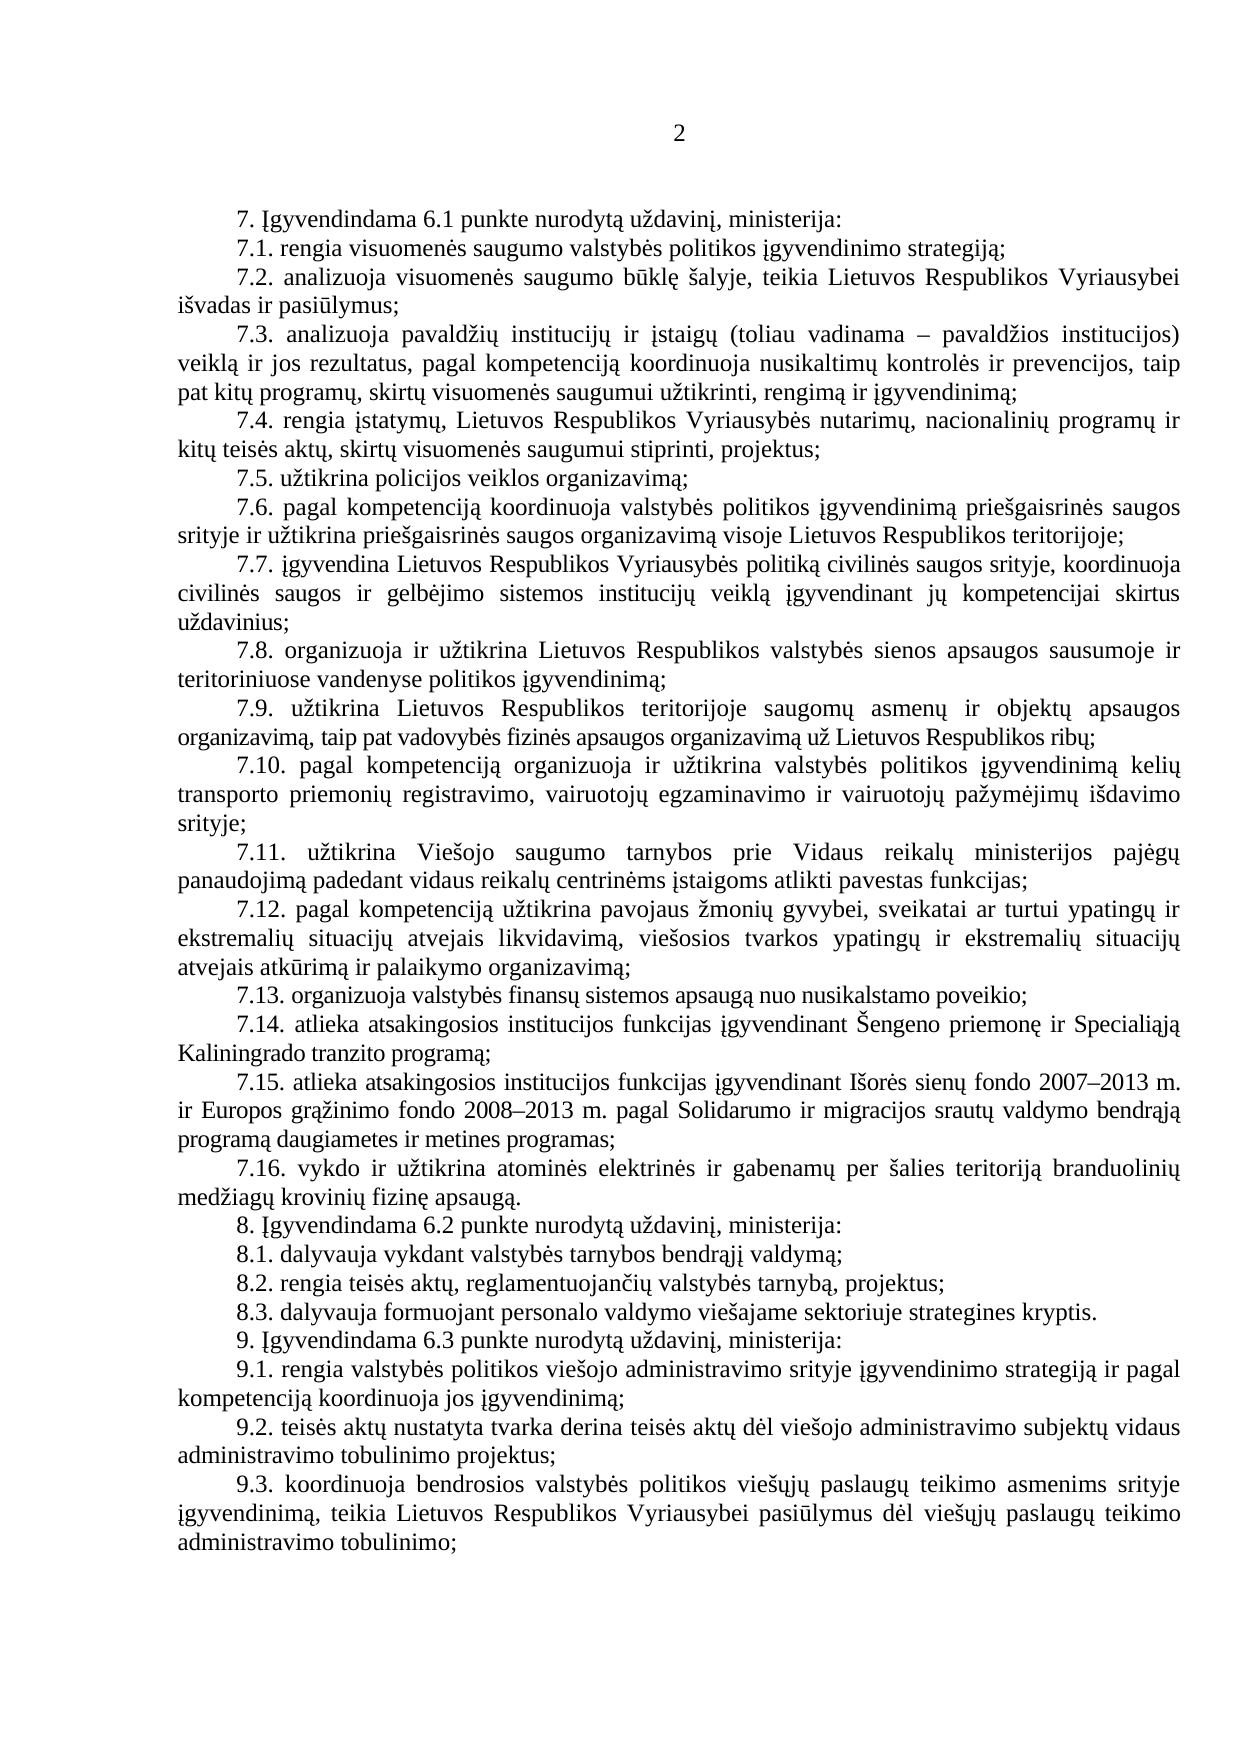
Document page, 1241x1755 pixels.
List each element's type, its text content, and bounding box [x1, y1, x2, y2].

text 7.15. atlieka atsakingosios institucijos funkcijas įgyvendinant Išorės sienų fondo 2007–2013 m. ir Europos grąžinimo fondo 2008–2013 m. pagal Solidarumo ir migracijos srautų valdymo bendrąją programą daugiametes ir metines programas; [177, 1067, 1181, 1153]
text 8.2. rengia teisės aktų, reglamentuojančių valstybės tarnybą, projektus; [177, 1268, 1181, 1297]
text 9.2. teisės aktų nustatyta tvarka derina teisės aktų dėl viešojo administravimo subjektų vidaus administravimo tobulinimo projektus; [177, 1412, 1181, 1469]
text 7.5. užtikrina policijos veiklos organizavimą; [177, 463, 1181, 492]
text 7.1. rengia visuomenės saugumo valstybės politikos įgyvendinimo strategiją; [177, 233, 1181, 262]
text 7.10. pagal kompetenciją organizuoja ir užtikrina valstybės politikos įgyvendinimą kelių transporto priemonių registravimo, vairuotojų egzaminavimo ir vairuotojų pažymėjimų išdavimo srityje; [177, 751, 1181, 837]
text 7.4. rengia įstatymų, Lietuvos Respublikos Vyriausybės nutarimų, nacionalinių programų ir kitų teisės aktų, skirtų visuomenės saugumui stiprinti, projektus; [177, 406, 1181, 463]
text 7.9. užtikrina Lietuvos Respublikos teritorijoje saugomų asmenų ir objektų apsaugos organizavimą, taip pat vadovybės fizinės apsaugos organizavimą už Lietuvos Respublikos ribų; [177, 693, 1181, 751]
text 7.6. pagal kompetenciją koordinuoja valstybės politikos įgyvendinimą priešgaisrinės saugos srityje ir užtikrina priešgaisrinės saugos organizavimą visoje Lietuvos Respublikos teritorijoje; [177, 492, 1181, 549]
text 7.16. vykdo ir užtikrina atominės elektrinės ir gabenamų per šalies teritoriją branduolinių medžiagų krovinių fizinę apsaugą. [177, 1153, 1181, 1211]
text 7.7. įgyvendina Lietuvos Respublikos Vyriausybės politiką civilinės saugos srityje, koordinuoja civilinės saugos ir gelbėjimo sistemos institucijų veiklą įgyvendinant jų kompetencijai skirtus uždavinius; [177, 549, 1181, 636]
text 9.3. koordinuoja bendrosios valstybės politikos viešųjų paslaugų teikimo asmenims srityje įgyvendinimą, teikia Lietuvos Respublikos Vyriausybei pasiūlymus dėl viešųjų paslaugų teikimo administravimo tobulinimo; [177, 1469, 1181, 1556]
text 7.8. organizuoja ir užtikrina Lietuvos Respublikos valstybės sienos apsaugos sausumoje ir teritoriniuose vandenyse politikos įgyvendinimą; [177, 636, 1181, 693]
text 7.3. analizuoja pavaldžių institucijų ir įstaigų (toliau vadinama – pavaldžios institucijos) veiklą ir jos rezultatus, pagal kompetenciją koordinuoja nusikaltimų kontrolės ir prevencijos, taip pat kitų programų, skirtų visuomenės saugumui užtikrinti, rengimą ir įgyvendinimą; [177, 319, 1181, 406]
text 7.2. analizuoja visuomenės saugumo būklę šalyje, teikia Lietuvos Respublikos Vyriausybei išvadas ir pasiūlymus; [177, 262, 1181, 319]
text 7.12. pagal kompetenciją užtikrina pavojaus žmonių gyvybei, sveikatai ar turtui ypatingų ir ekstremalių situacijų atvejais likvidavimą, viešosios tvarkos ypatingų ir ekstremalių situacijų atvejais atkūrimą ir palaikymo organizavimą; [177, 894, 1181, 981]
text 7.14. atlieka atsakingosios institucijos funkcijas įgyvendinant Šengeno priemonę ir Specialiąją Kaliningrado tranzito programą; [177, 1009, 1181, 1067]
text 8.1. dalyvauja vykdant valstybės tarnybos bendrąjį valdymą; [177, 1239, 1181, 1268]
text 8.3. dalyvauja formuojant personalo valdymo viešajame sektoriuje strategines kryptis. [177, 1297, 1181, 1326]
text 7.13. organizuoja valstybės finansų sistemos apsaugą nuo nusikalstamo poveikio; [177, 981, 1181, 1009]
text 9.1. rengia valstybės politikos viešojo administravimo srityje įgyvendinimo strategiją ir pagal kompetenciją koordinuoja jos įgyvendinimą; [177, 1354, 1181, 1412]
text 8. Įgyvendindama 6.2 punkte nurodytą uždavinį, ministerija: [177, 1211, 1181, 1239]
text 7.11. užtikrina Viešojo saugumo tarnybos prie Vidaus reikalų ministerijos pajėgų panaudojimą padedant vidaus reikalų centrinėms įstaigoms atlikti pavestas funkcijas; [177, 837, 1181, 894]
text 9. Įgyvendindama 6.3 punkte nurodytą uždavinį, ministerija: [177, 1326, 1181, 1354]
text 7. Įgyvendindama 6.1 punkte nurodytą uždavinį, ministerija: [177, 204, 1181, 233]
